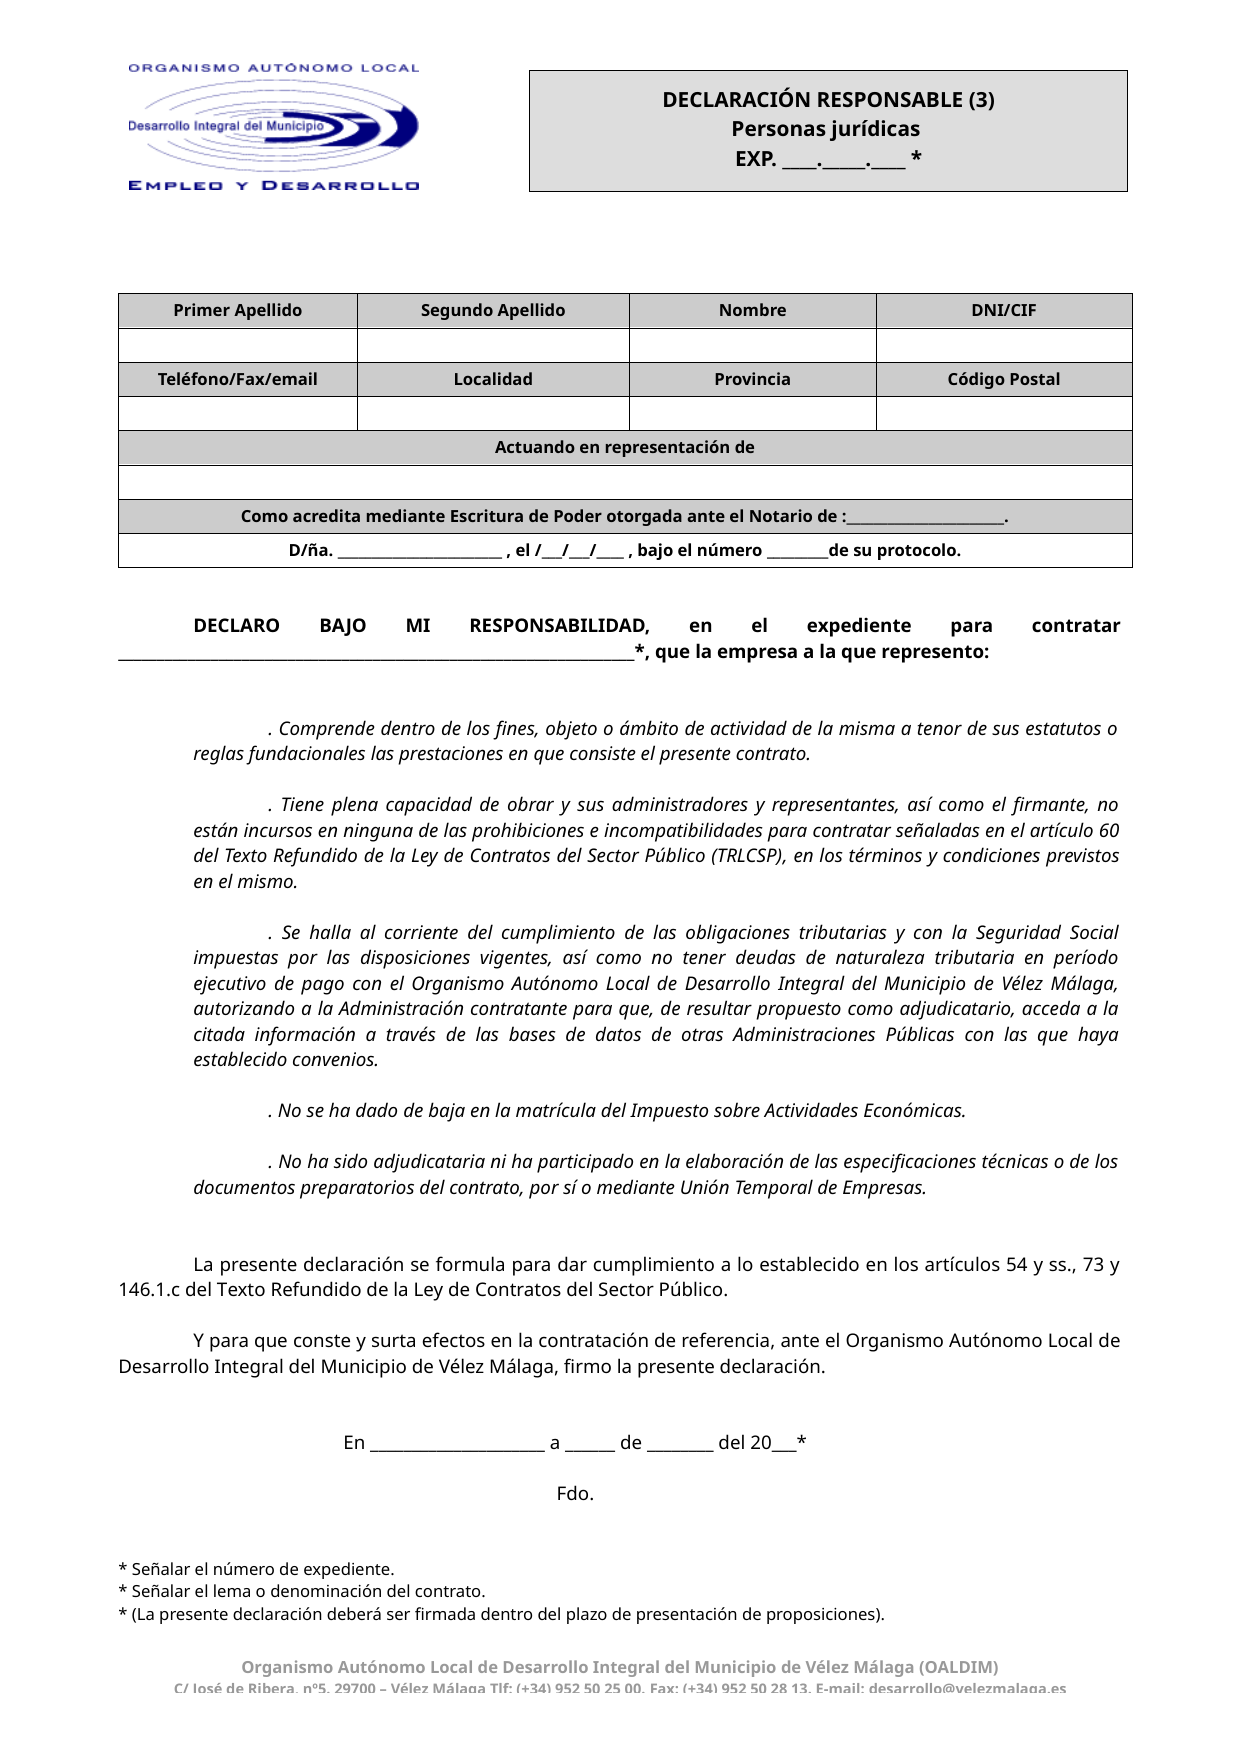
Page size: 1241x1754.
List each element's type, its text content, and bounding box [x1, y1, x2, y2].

text * Señalar el número de expediente. [118, 1557, 1122, 1580]
table_cell Teléfono/Fax/email [119, 363, 357, 396]
text . Se halla al corriente del cumplimiento de las obligaciones tributarias y con la Seguridad Social impuestas por las disposiciones vigentes, así como no tener deudas de naturaleza tributaria en período ejecutivo de pago con el Organismo Autónomo Local de Desarrollo Integral del Municipio de Vélez Málaga, autorizando a la Administración contratante para que, de resultar propuesto como adjudicatario, acceda a la citada información a través de las bases de datos de otras Administraciones Públicas con las que haya establecido convenios. [193, 919, 1122, 1072]
text * (La presente declaración deberá ser firmada dentro del plazo de presentación de proposiciones). [118, 1603, 1122, 1625]
text . Tiene plena capacidad de obrar y sus administradores y representantes, así como el firmante, no están incursos en ninguna de las prohibiciones e incompatibilidades para contratar señaladas en el artículo 60 del Texto Refundido de la Ley de Contratos del Sector Público (TRLCSP), en los términos y condiciones previstos en el mismo. [193, 791, 1122, 893]
picture [130, 63, 417, 189]
table_cell D/ña. ________________________ , el /___/___/____ , bajo el número _________de su protocolo. [119, 534, 1132, 567]
text * Señalar el lema o denominación del contrato. [118, 1580, 1122, 1603]
text Fdo. [493, 1481, 1122, 1506]
table_header DNI/CIF [877, 294, 1132, 327]
table_cell [358, 329, 629, 362]
table_cell [630, 329, 876, 362]
table_cell Código Postal [877, 363, 1132, 396]
text La presente declaración se formula para dar cumplimiento a lo establecido en los artículos 54 y ss., 73 y 146.1.c del Texto Refundido de la Ley de Contratos del Sector Público. [118, 1251, 1122, 1302]
table_header Nombre [630, 294, 876, 327]
text En _____________________ a ______ de ________ del 20___* [118, 1429, 1122, 1455]
table_cell [119, 397, 357, 430]
text DECLARO BAJO MI RESPONSABILIDAD, en el expediente para contratar ___________________________________________________________________*, que la empresa a la que represento: [118, 613, 1122, 664]
table_cell Como acredita mediante Escritura de Poder otorgada ante el Notario de :_______________________. [119, 500, 1132, 533]
table_cell Provincia [630, 363, 876, 396]
table_cell [877, 397, 1132, 430]
table_header Segundo Apellido [358, 294, 629, 327]
table_cell Localidad [358, 363, 629, 396]
table_cell [358, 397, 629, 430]
text . No se ha dado de baja en la matrícula del Impuesto sobre Actividades Económicas. [193, 1098, 1122, 1123]
text Y para que conste y surta efectos en la contratación de referencia, ante el Organismo Autónomo Local de Desarrollo Integral del Municipio de Vélez Málaga, firmo la presente declaración. [118, 1327, 1122, 1378]
table_cell Actuando en representación de [119, 431, 1132, 464]
table_cell [119, 329, 357, 362]
table_header Primer Apellido [119, 294, 357, 327]
text . No ha sido adjudicataria ni ha participado en la elaboración de las especificaciones técnicas o de los documentos preparatorios del contrato, por sí o mediante Unión Temporal de Empresas. [193, 1149, 1122, 1200]
text . Comprende dentro de los fines, objeto o ámbito de actividad de la misma a tenor de sus estatutos o reglas fundacionales las prestaciones en que consiste el presente contrato. [193, 715, 1122, 766]
table_cell [877, 329, 1132, 362]
table_cell [630, 397, 876, 430]
table_cell [119, 466, 1132, 499]
